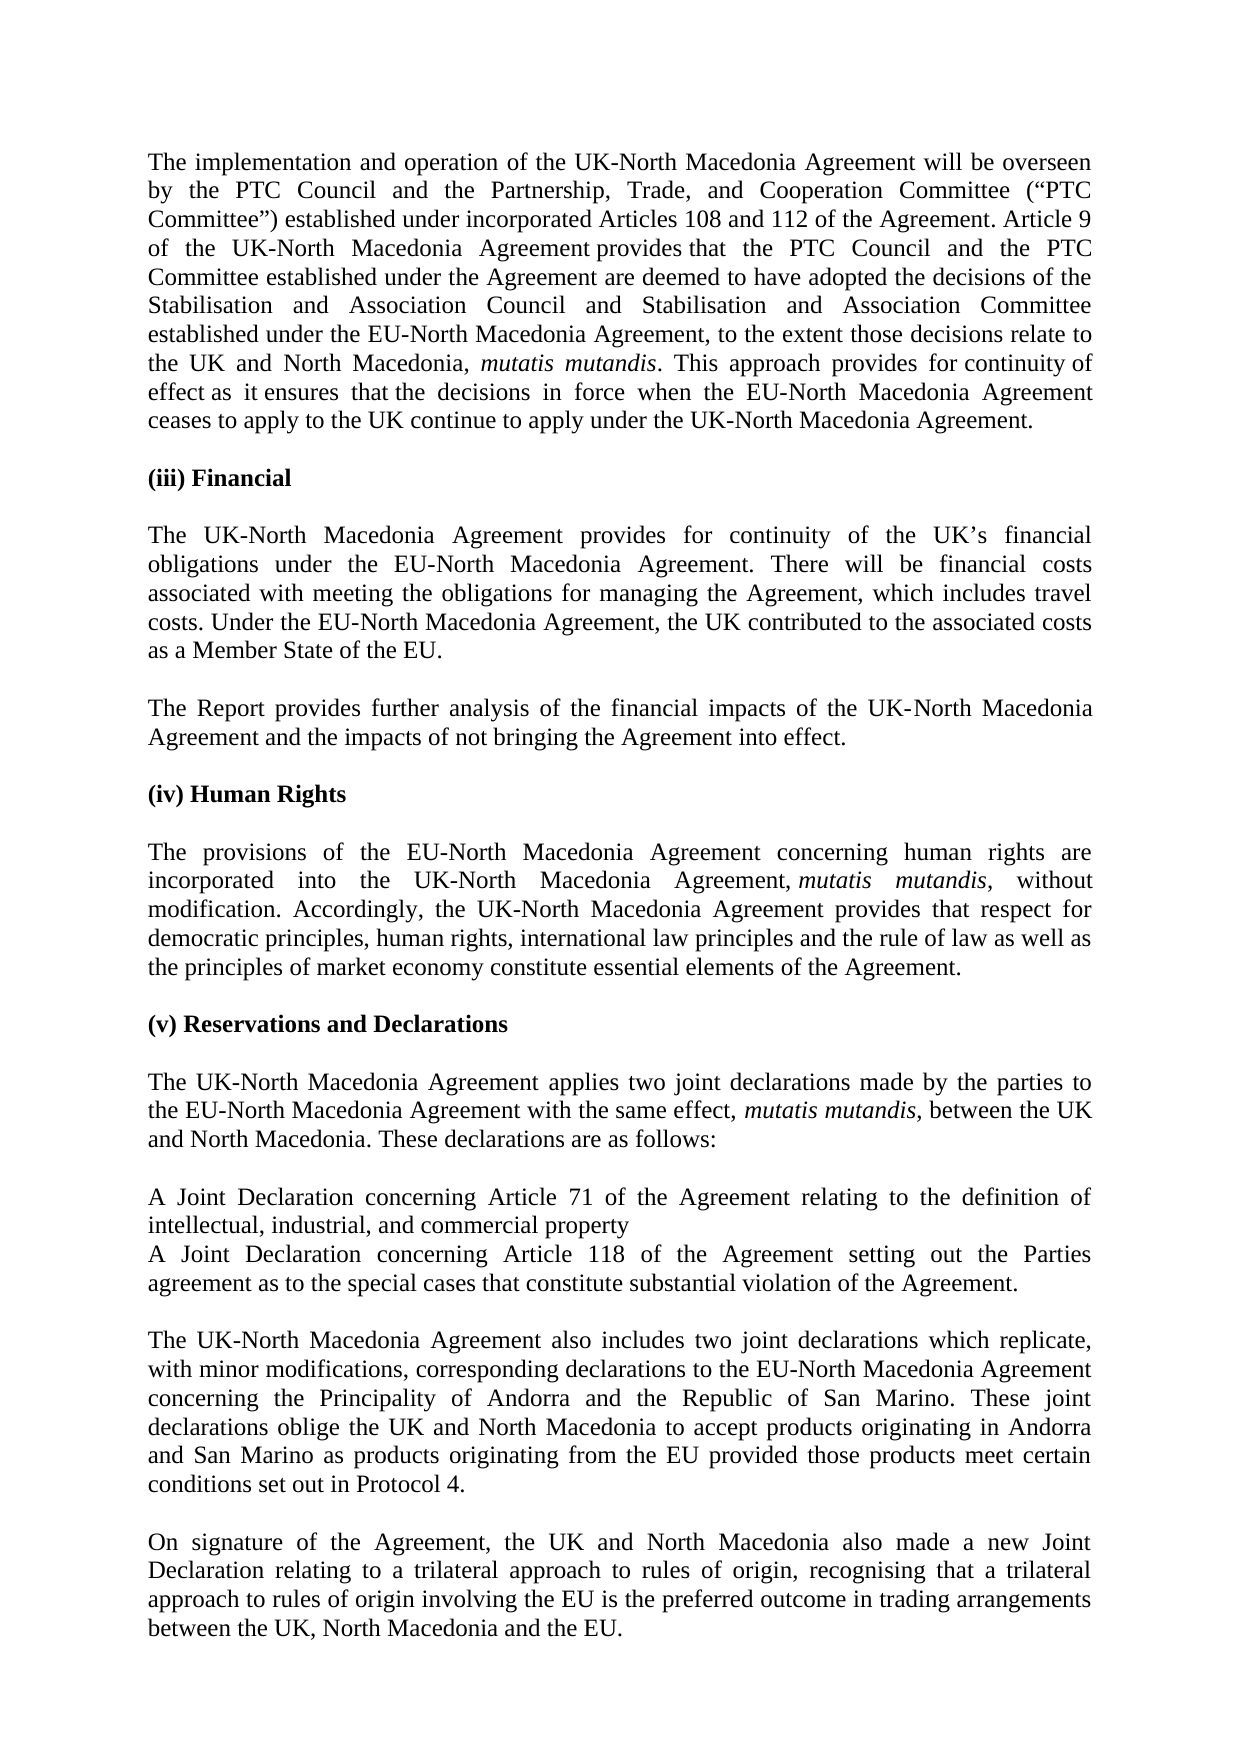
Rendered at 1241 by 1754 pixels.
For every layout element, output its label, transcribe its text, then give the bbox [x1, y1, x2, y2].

text The Report provides further analysis of the financial impacts of the UK-North Macedonia Agreement and the impacts of not bringing the Agreement into effect. [148, 693, 1093, 751]
text The UK-North Macedonia Agreement also includes two joint declarations which replicate, with minor modifications, corresponding declarations to the EU-North Macedonia Agreement concerning the Principality of Andorra and the Republic of San Marino. These joint declarations oblige the UK and North Macedonia to accept products originating in Andorra and San Marino as products originating from the EU provided those products meet certain conditions set out in Protocol 4. [148, 1326, 1093, 1498]
text (v) Reservations and Declarations [148, 1009, 1093, 1038]
text The provisions of the EU-North Macedonia Agreement concerning human rights are incorporated into the UK-North Macedonia Agreement, mutatis mutandis, without modification. Accordingly, the UK-North Macedonia Agreement provides that respect for democratic principles, human rights, international law principles and the rule of law as well as the principles of market economy constitute essential elements of the Agreement. [148, 837, 1093, 981]
text The implementation and operation of the UK-North Macedonia Agreement will be overseen by the PTC Council and the Partnership, Trade, and Cooperation Committee (“PTC Committee”) established under incorporated Articles 108 and 112 of the Agreement. Article 9 of the UK-North Macedonia Agreement provides that the PTC Council and the PTC Committee established under the Agreement are deemed to have adopted the decisions of the Stabilisation and Association Council and Stabilisation and Association Committee established under the EU-North Macedonia Agreement, to the extent those decisions relate to the UK and North Macedonia, mutatis mutandis. This approach provides for continuity of effect as it ensures that the decisions in force when the EU-North Macedonia Agreement ceases to apply to the UK continue to apply under the UK-North Macedonia Agreement. [148, 147, 1093, 434]
text On signature of the Agreement, the UK and North Macedonia also made a new Joint Declaration relating to a trilateral approach to rules of origin, recognising that a trilateral approach to rules of origin involving the EU is the preferred outcome in trading arrangements between the UK, North Macedonia and the EU. [148, 1527, 1093, 1642]
text The UK-North Macedonia Agreement provides for continuity of the UK’s financial obligations under the EU-North Macedonia Agreement. There will be financial costs associated with meeting the obligations for managing the Agreement, which includes travel costs. Under the EU-North Macedonia Agreement, the UK contributed to the associated costs as a Member State of the EU. [148, 521, 1093, 664]
text The UK-North Macedonia Agreement applies two joint declarations made by the parties to the EU-North Macedonia Agreement with the same effect, mutatis mutandis, between the UK and North Macedonia. These declarations are as follows: [148, 1067, 1093, 1153]
text A Joint Declaration concerning Article 118 of the Agreement setting out the Parties agreement as to the special cases that constitute substantial violation of the Agreement. [148, 1239, 1093, 1297]
text (iv) Human Rights [148, 779, 1093, 808]
text (iii) Financial [148, 463, 1093, 492]
text A Joint Declaration concerning Article 71 of the Agreement relating to the definition of intellectual, industrial, and commercial property [148, 1182, 1093, 1239]
